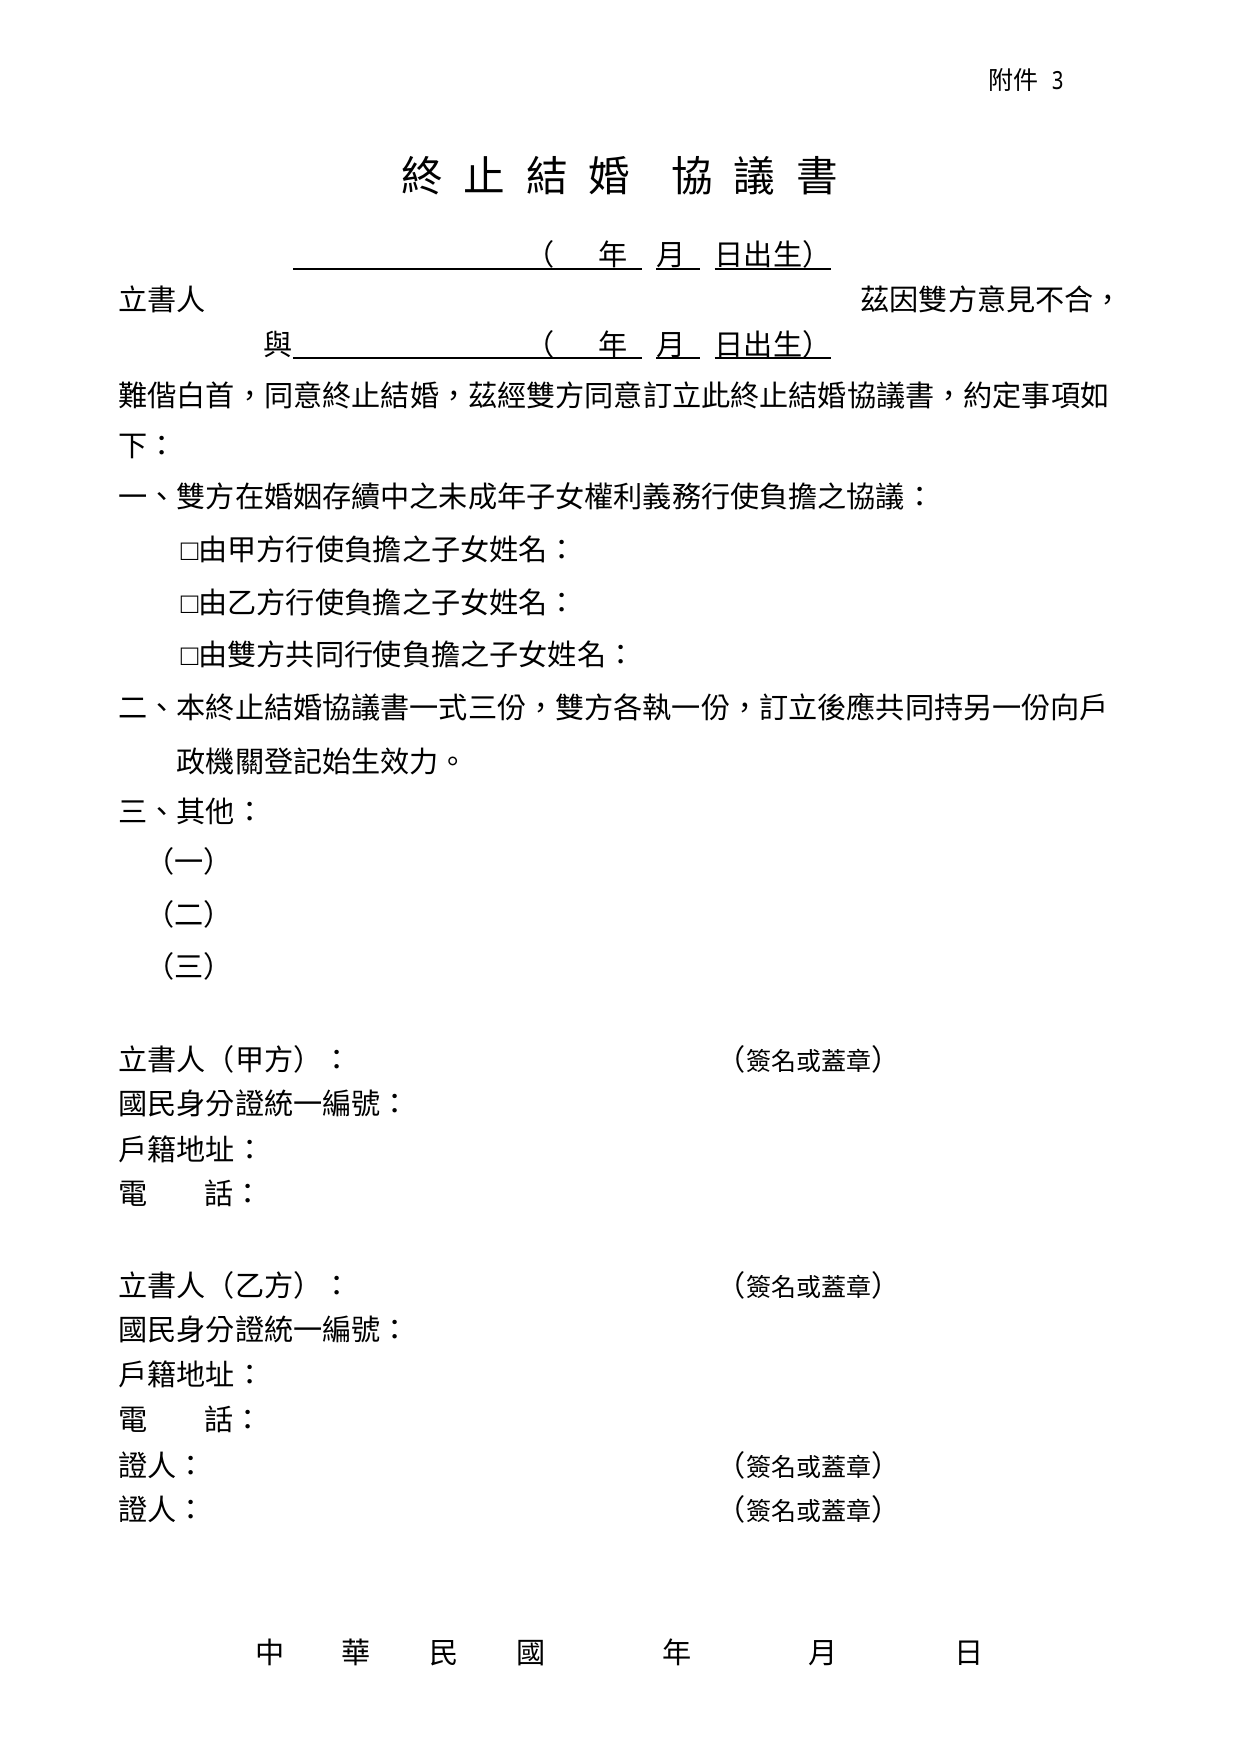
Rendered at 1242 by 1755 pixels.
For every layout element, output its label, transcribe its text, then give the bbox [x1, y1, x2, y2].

text 二、本終止結婚協議書一式三份，雙方各執一份，訂立後應共同持另一份向戶 [118, 678, 1119, 728]
text □由乙方行使負擔之子女姓名： [181, 573, 1139, 623]
text （二） [139, 885, 238, 935]
text 立書人 茲因雙方意見不合， 與 （ 年 月 日出生） [118, 277, 1134, 363]
text 戶籍地址： 電 話： [118, 1126, 274, 1213]
text （一） [139, 832, 238, 882]
text 立書人（甲方）： （簽名或蓋章） 國民身分證統一編號： [118, 1036, 910, 1123]
text 立書人（乙方）： （簽名或蓋章） 國民身分證統一編號： [118, 1262, 910, 1349]
text 戶籍地址： 電 話： [118, 1352, 274, 1439]
text 政機關登記始生效力。 三、其他： [118, 732, 478, 832]
text 附件 3 [106, 58, 1064, 94]
text 證人： （簽名或蓋章） 證人： （簽名或蓋章） [118, 1442, 910, 1529]
text □由雙方共同行使負擔之子女姓名： [118, 626, 1119, 676]
text □由甲方行使負擔之子女姓名： [181, 520, 1139, 570]
text 中 華 民 國 年 月 日 [118, 1630, 1047, 1672]
text 難偕白首，同意終止結婚，茲經雙方同意訂立此終止結婚協議書，約定事項如 下： [118, 367, 1119, 467]
text （三） [139, 938, 238, 988]
text 終 止 結 婚 協 議 書 [401, 150, 1139, 196]
text （ 年 月 日出生） [293, 231, 1139, 274]
text 一、雙方在婚姻存續中之未成年子女權利義務行使負擔之協議： [118, 467, 1139, 517]
